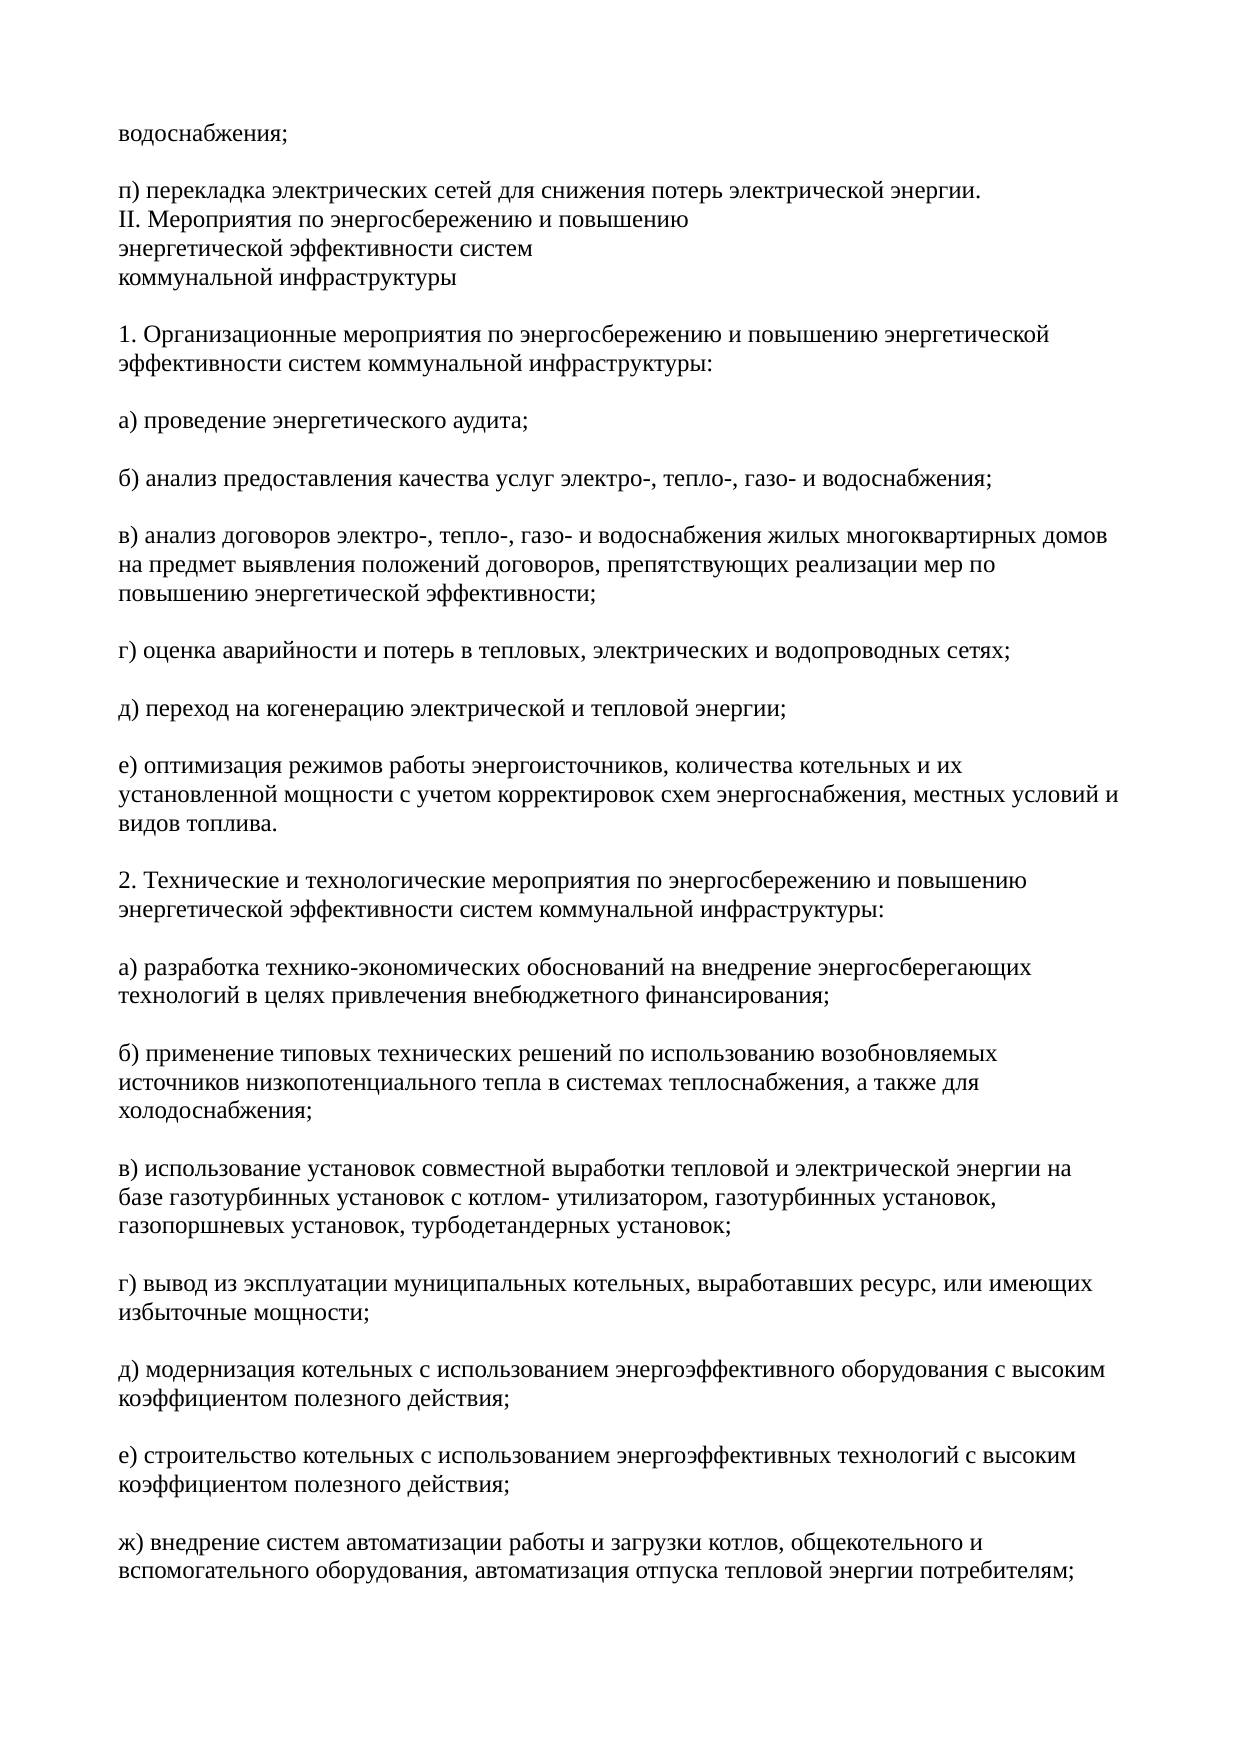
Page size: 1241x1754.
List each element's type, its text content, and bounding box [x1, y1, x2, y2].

text а) разработка технико-экономических обоснований на внедрение энергосберегающих технологий в целях привлечения внебюджетного финансирования; [118, 952, 1122, 1009]
text е) оптимизация режимов работы энергоисточников, количества котельных и их установленной мощности с учетом корректировок схем энергоснабжения, местных условий и видов топлива. [118, 751, 1122, 837]
text г) вывод из эксплуатации муниципальных котельных, выработавших ресурс, или имеющих избыточные мощности; [118, 1268, 1122, 1326]
text е) строительство котельных с использованием энергоэффективных технологий с высоким коэффициентом полезного действия; [118, 1441, 1122, 1498]
text д) модернизация котельных с использованием энергоэффективного оборудования с высоким коэффициентом полезного действия; [118, 1354, 1122, 1412]
text в) использование установок совместной выработки тепловой и электрической энергии на базе газотурбинных установок с котлом- утилизатором, газотурбинных установок, газопоршневых установок, турбодетандерных установок; [118, 1153, 1122, 1239]
text 1. Организационные мероприятия по энергосбережению и повышению энергетической эффективности систем коммунальной инфраструктуры: [118, 319, 1122, 377]
text п) перекладка электрических сетей для снижения потерь электрической энергии. [118, 176, 1122, 204]
text а) проведение энергетического аудита; [118, 406, 1122, 434]
text ж) внедрение систем автоматизации работы и загрузки котлов, общекотельного и вспомогательного оборудования, автоматизация отпуска тепловой энергии потребителям; [118, 1527, 1122, 1584]
text д) переход на когенерацию электрической и тепловой энергии; [118, 693, 1122, 722]
text б) анализ предоставления качества услуг электро-, тепло-, газо- и водоснабжения; [118, 463, 1122, 492]
text 2. Технические и технологические мероприятия по энергосбережению и повышению энергетической эффективности систем коммунальной инфраструктуры: [118, 866, 1122, 923]
text энергетической эффективности систем [118, 233, 1122, 262]
text в) анализ договоров электро-, тепло-, газо- и водоснабжения жилых многоквартирных домов на предмет выявления положений договоров, препятствующих реализации мер по повышению энергетической эффективности; [118, 521, 1122, 607]
text б) применение типовых технических решений по использованию возобновляемых источников низкопотенциального тепла в системах теплоснабжения, а также для холодоснабжения; [118, 1038, 1122, 1124]
text коммунальной инфраструктуры [118, 262, 1122, 291]
text II. Мероприятия по энергосбережению и повышению [118, 204, 1122, 233]
text г) оценка аварийности и потерь в тепловых, электрических и водопроводных сетях; [118, 636, 1122, 664]
text водоснабжения; [118, 118, 1122, 147]
